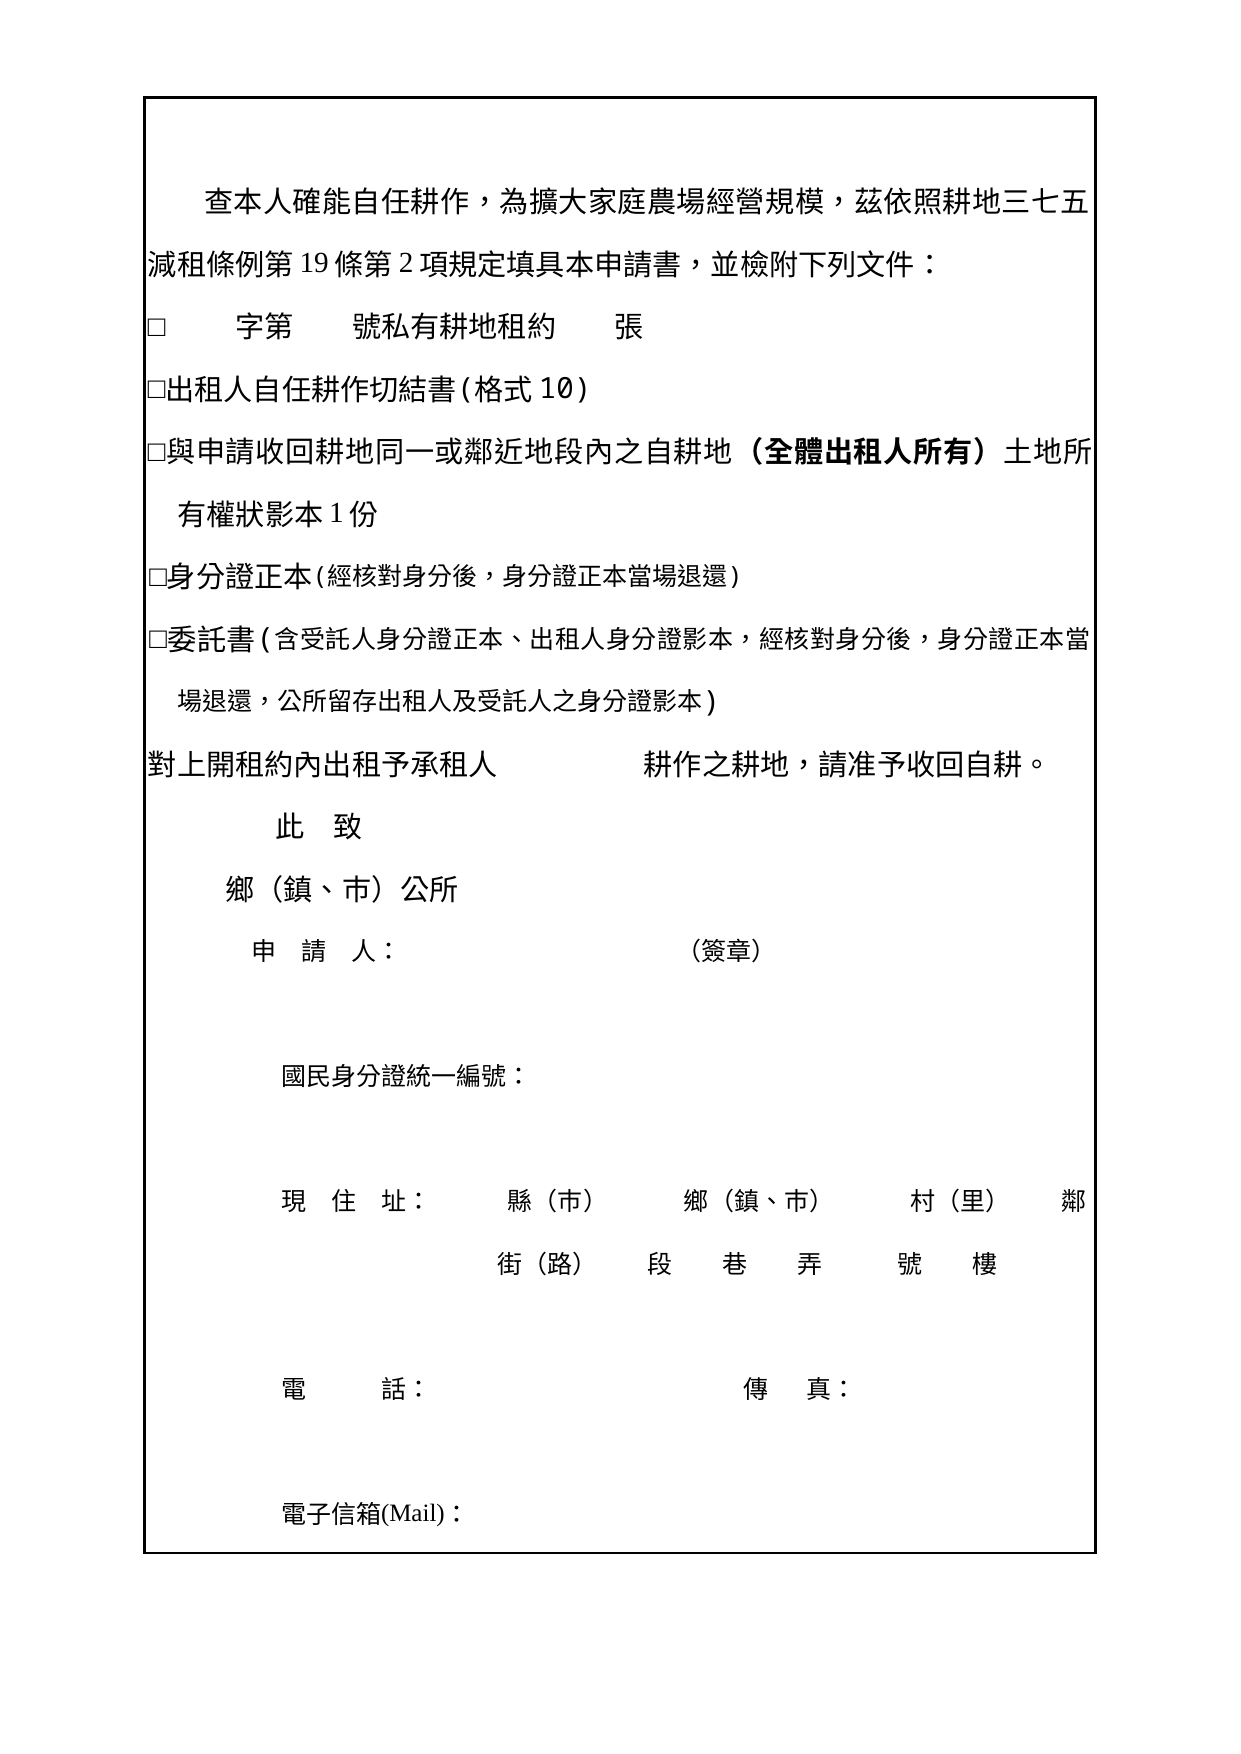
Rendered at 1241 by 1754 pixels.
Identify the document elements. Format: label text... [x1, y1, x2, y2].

table_cell 查本人確能自任耕作，為擴大家庭農場經營規模，茲依照耕地三七五減租條例第19條第2項規定填具本申請書，並檢附下列文件： □ 字第 號私有耕地租約 張 □出租人自任耕作切結書(格式10) □與申請收回耕地同一或鄰近地段內之自耕地（全體出租人所有）土地所有權狀影本1份 □身分證正本(經核對身分後，身分證正本當場退還) □委託書(含受託人身分證正本、出租人身分證影本，經核對身分後，身分證正本當場退還，公所留存出租人及受託人之身分證影本) 對上開租約內出租予承租人 耕作之耕地，請准予收回自耕。 此 致 鄉（鎮、巿）公所 申 請 人： （簽章） 國民身分證統一編號： 現 住 址： 縣（巿） 鄉（鎮、巿） 村（里） 鄰 街（路） 段 巷 弄 號 樓 電 話： 傳 真： 電子信箱(Mail)： [146, 99, 1094, 1552]
